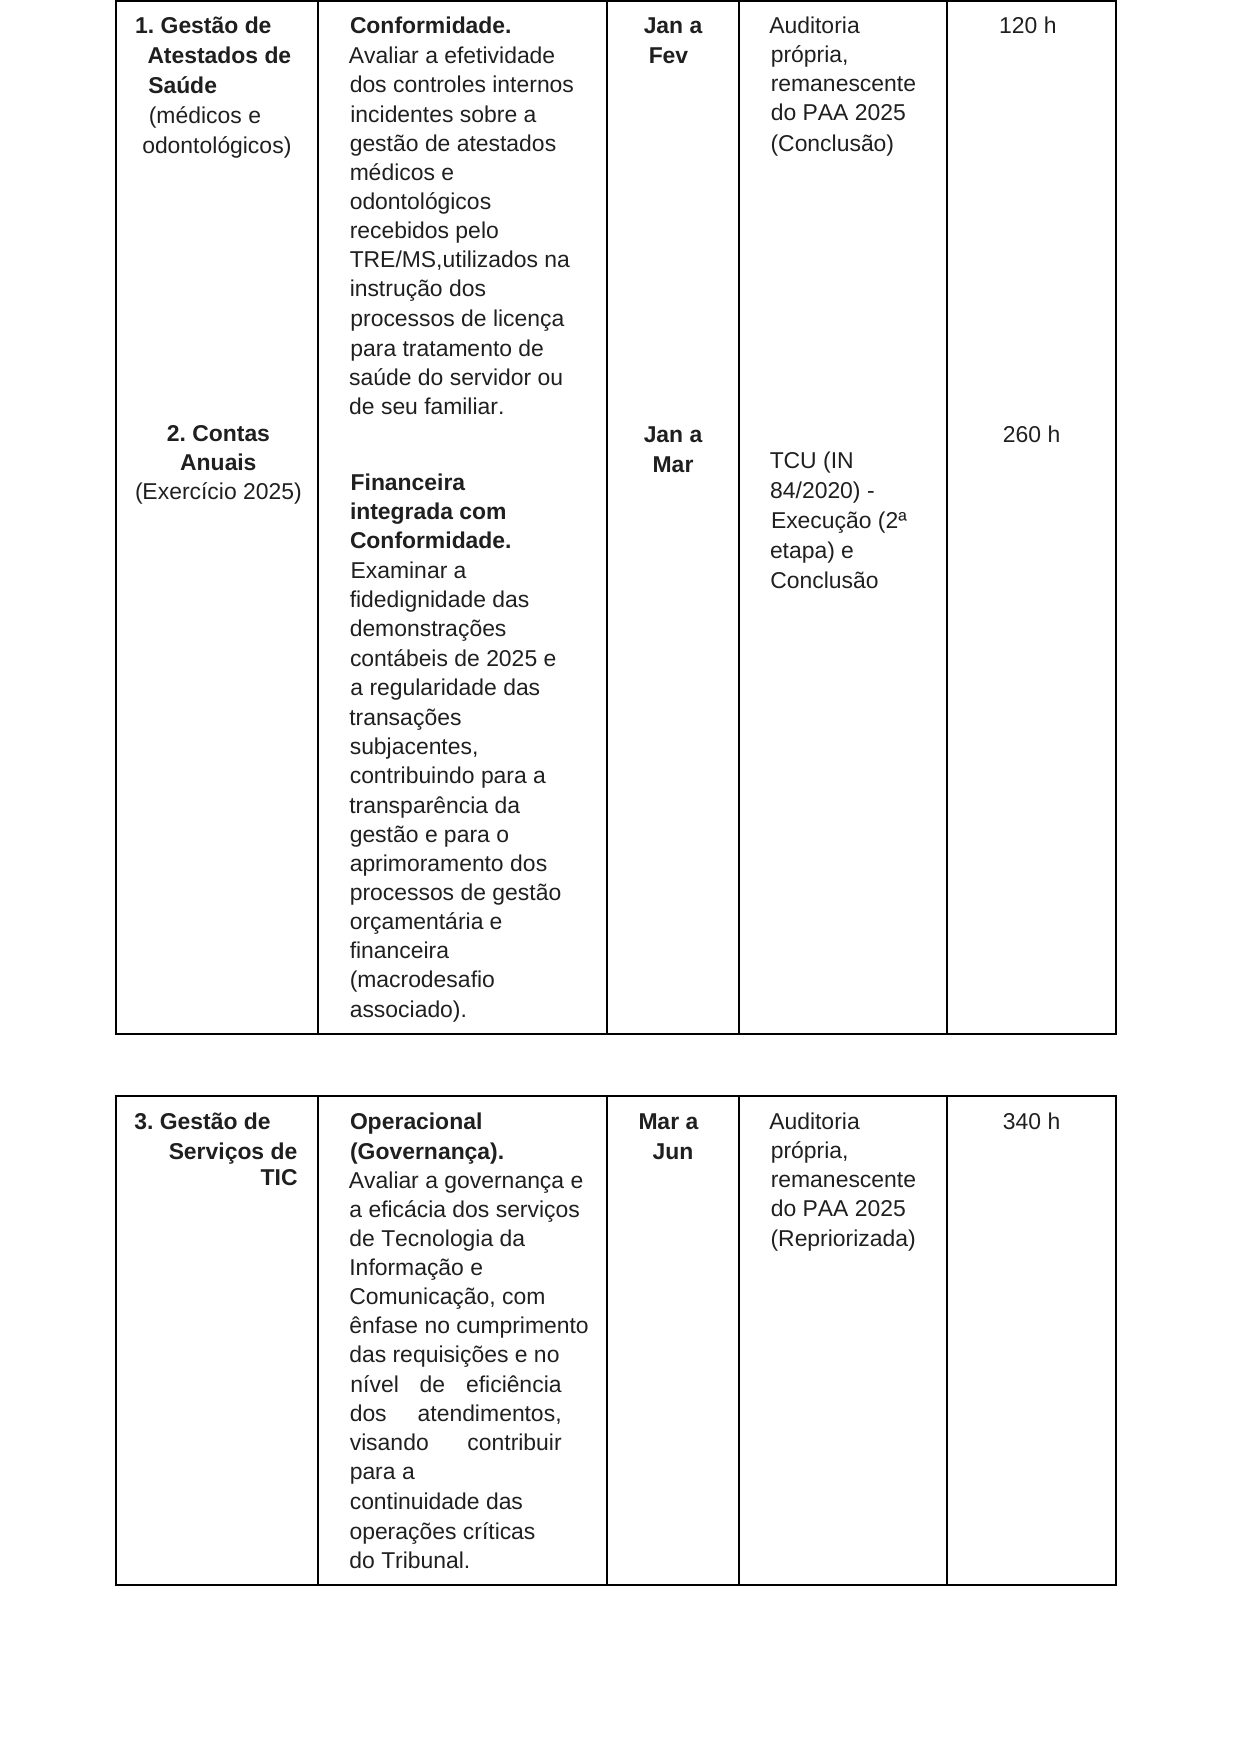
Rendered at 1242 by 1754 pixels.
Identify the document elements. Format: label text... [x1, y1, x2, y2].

table_header 3. Gestão de Serviços de TIC [117, 1097, 317, 1584]
table_header Operacional (Governança). Avaliar a governança e a eficácia dos serviços de Tecnologia da Informação e Comunicação, com ênfase no cumprimento das requisições e no nível de eficiência dos atendimentos, visando contribuir para a continuidade das operações críticas do Tribunal. [319, 1097, 606, 1584]
table_header Mar a Jun [608, 1097, 738, 1584]
table_cell 1. Gestão de Atestados de Saúde (médicos e odontológicos) 2. Contas Anuais (Exercício 2025) [117, 2, 317, 1033]
table_cell Auditoria própria, remanescente do PAA 2025 (Conclusão) TCU (IN 84/2020) - Execução (2ª etapa) e Conclusão [740, 2, 946, 1033]
table_cell Conformidade. Avaliar a efetividade dos controles internos incidentes sobre a gestão de atestados médicos e odontológicos recebidos pelo TRE/MS,utilizados na instrução dos processos de licença para tratamento de saúde do servidor ou de seu familiar. Financeira integrada com Conformidade. Examinar a fidedignidade das demonstrações contábeis de 2025 e a regularidade das transações subjacentes, contribuindo para a transparência da gestão e para o aprimoramento dos processos de gestão orçamentária e financeira (macrodesafio associado). [319, 2, 606, 1033]
table_cell 120 h 260 h [948, 2, 1115, 1033]
table_header 340 h [948, 1097, 1115, 1584]
table_cell Jan a Fev Jan a Mar [608, 2, 738, 1033]
table_header Auditoria própria, remanescente do PAA 2025 (Repriorizada) [740, 1097, 946, 1584]
